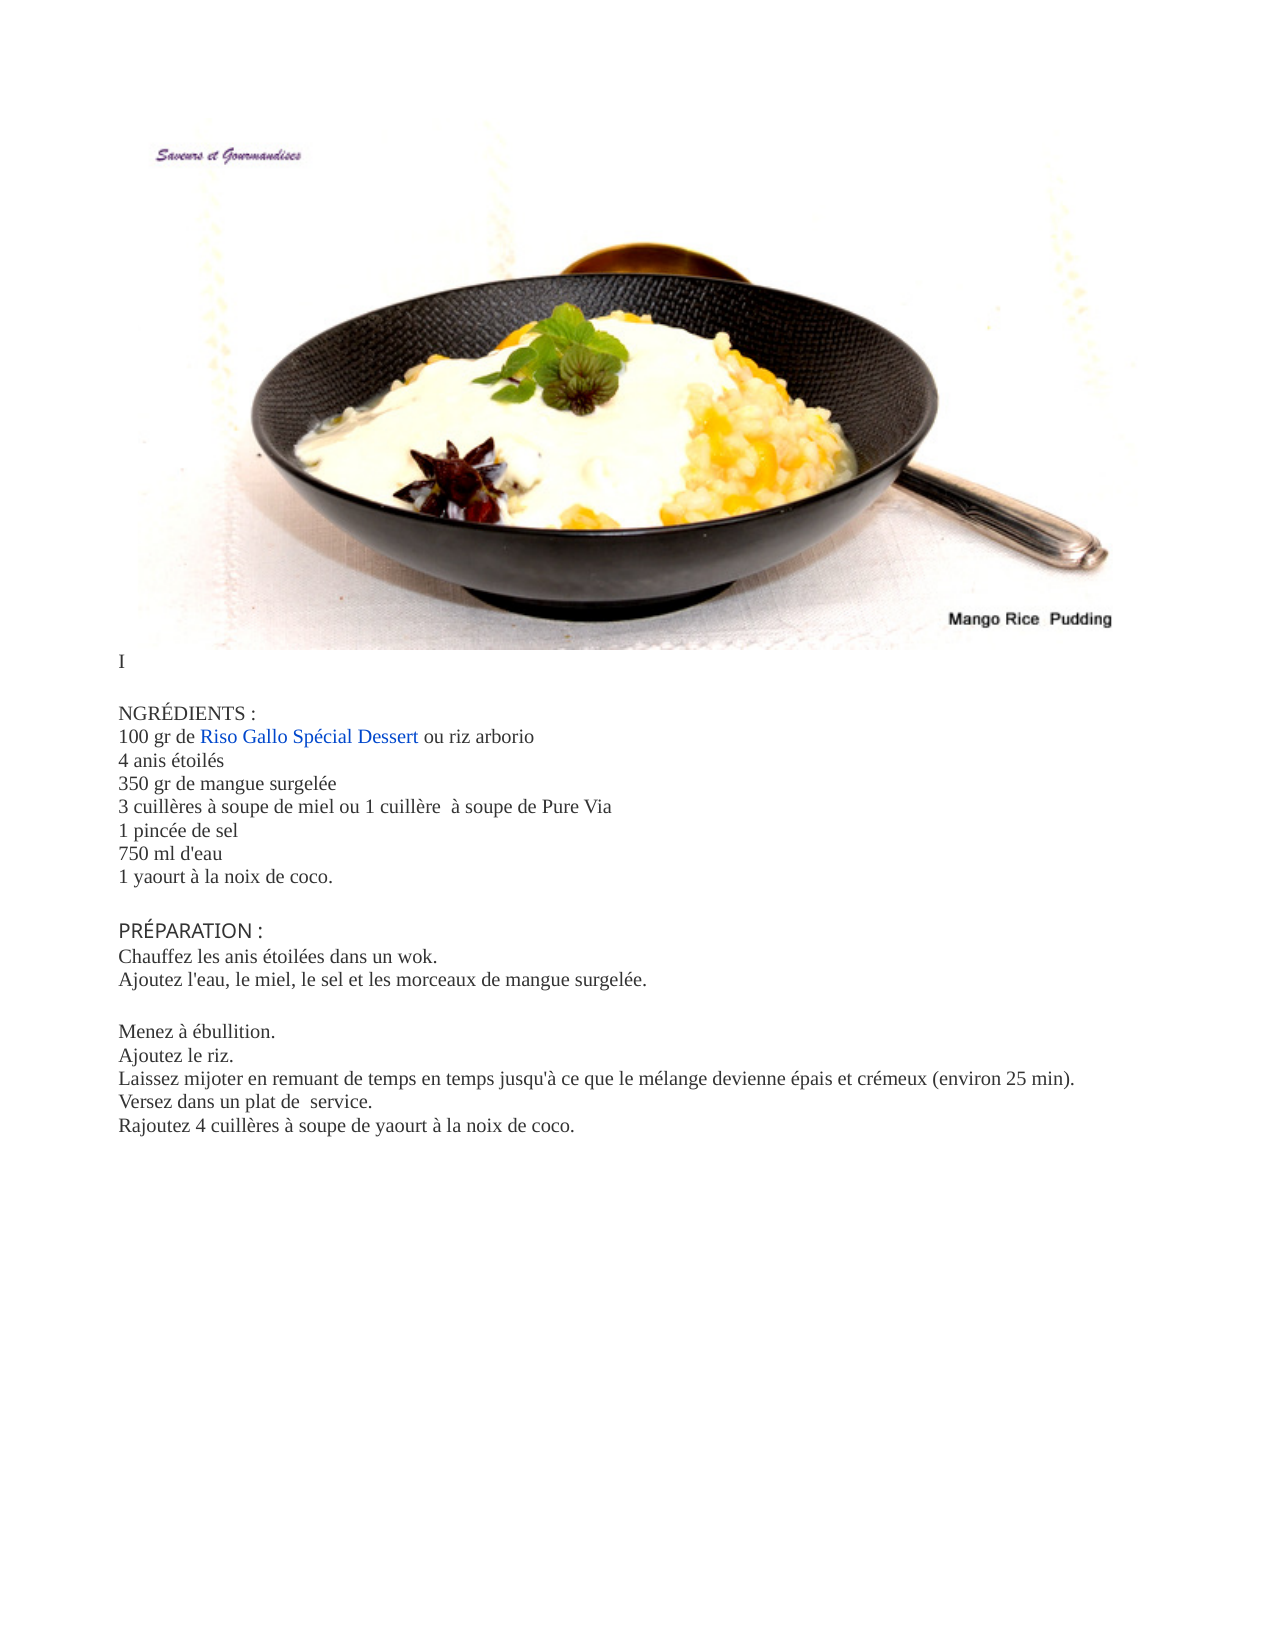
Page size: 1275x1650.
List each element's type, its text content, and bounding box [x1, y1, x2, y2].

text I [118, 118, 1157, 673]
text Menez à ébullition. Ajoutez le riz. Laissez mijoter en remuant de temps en temps jusqu'à ce que le mélange devienne épais et crémeux (environ 25 min). Versez dans un plat de service. Rajoutez 4 cuillères à soupe de yaourt à la noix de coco. [118, 1020, 1157, 1137]
picture [137, 118, 1138, 650]
text Chauffez les anis étoilées dans un wok. Ajoutez l'eau, le miel, le sel et les morceaux de mangue surgelée. [118, 944, 1157, 991]
text PRÉPARATION : [118, 917, 1157, 944]
text NGRÉDIENTS : 100 gr de Riso Gallo Spécial Dessert ou riz arborio 4 anis étoilés 350 gr de mangue surgelée 3 cuillères à soupe de miel ou 1 cuillère à soupe de Pure Via 1 pincée de sel 750 ml d'eau 1 yaourt à la noix de coco. [118, 701, 1157, 888]
